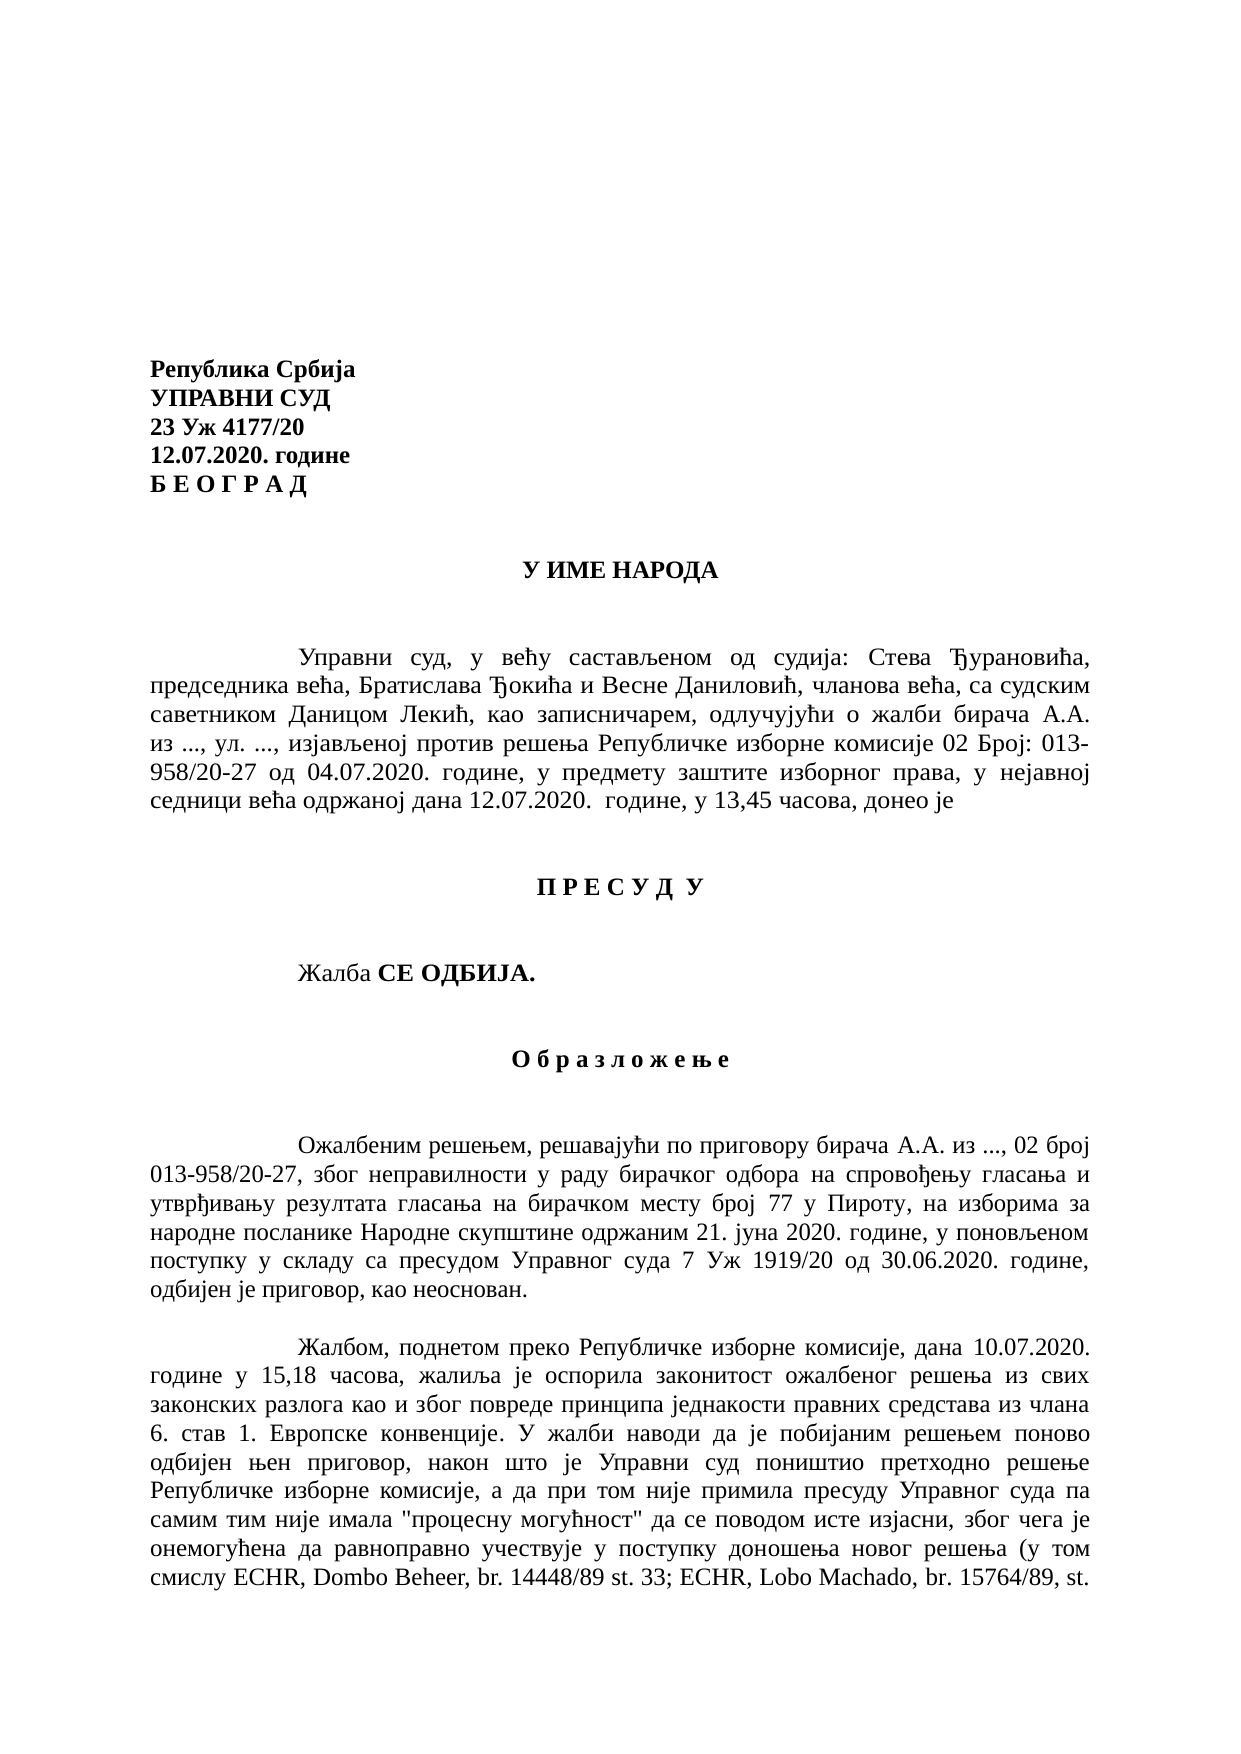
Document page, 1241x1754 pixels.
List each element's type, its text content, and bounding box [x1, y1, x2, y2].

text Ожалбеним решењем, решавајући по приговору бирача A.A. из ..., 02 број 013-958/20-27, због неправилности у раду бирачког одбора на спровођењу гласања и утврђивању резултата гласања на бирачком месту број 77 у Пироту, на изборима за народне посланике Народне скупштине одржаним 21. јуна 2020. године, у поновљеном поступку у складу са пресудом Управног суда 7 Уж 1919/20 од 30.06.2020. године, одбијен је приговор, као неоснован. [150, 1130, 1090, 1303]
text П Р Е С У Д У [150, 872, 1090, 900]
text Б Е О Г Р А Д [150, 469, 1090, 498]
text 12.07.2020. године [150, 440, 1090, 469]
text Република Србија [150, 148, 1090, 383]
text У ИМЕ НАРОДА [150, 555, 1090, 584]
text УПРАВНИ СУД [150, 383, 1090, 412]
text 23 Уж 4177/20 [150, 412, 1090, 440]
text Жалбом, поднетом преко Републичке изборне комисије, дана 10.07.2020. године у 15,18 часова, жалиља је оспорила законитост ожалбеног решења из свих законских разлога као и због повреде принципа једнакости правних средстава из члана 6. став 1. Европске конвенције. У жалби наводи да је побијаним решењем поново одбијен њен приговор, након што је Управни суд поништио претходно решење Републичке изборне комисије, а да при том није примила пресуду Управног суда па самим тим није имала "процесну могућност" да се поводом исте изјасни, због чега је онемогућена да равноправно учествује у поступку доношења новог решења (у том смислу ECHR, Dombo Beheer, br. 14448/89 st. 33; ECHR, Lobo Machado, br. 15764/89, st. [150, 1332, 1090, 1590]
text Жалба СЕ ОДБИЈА. [150, 958, 1090, 987]
text Управни суд, у већу састављеном од судија: Стева Ђурановића, председника већа, Братислава Ђокића и Весне Даниловић, чланова већа, са судским саветником Даницом Лекић, као записничарем, одлучујући о жалби бирача A.A. из ..., ул. ..., изјављеној против решења Републичке изборне комисије 02 Број: 013-958/20-27 од 04.07.2020. године, у предмету заштите изборног права, у нејавној седници већа одржаној дана 12.07.2020. године, у 13,45 часова, донео је [150, 642, 1090, 814]
text О б р а з л о ж е њ е [150, 1044, 1090, 1073]
